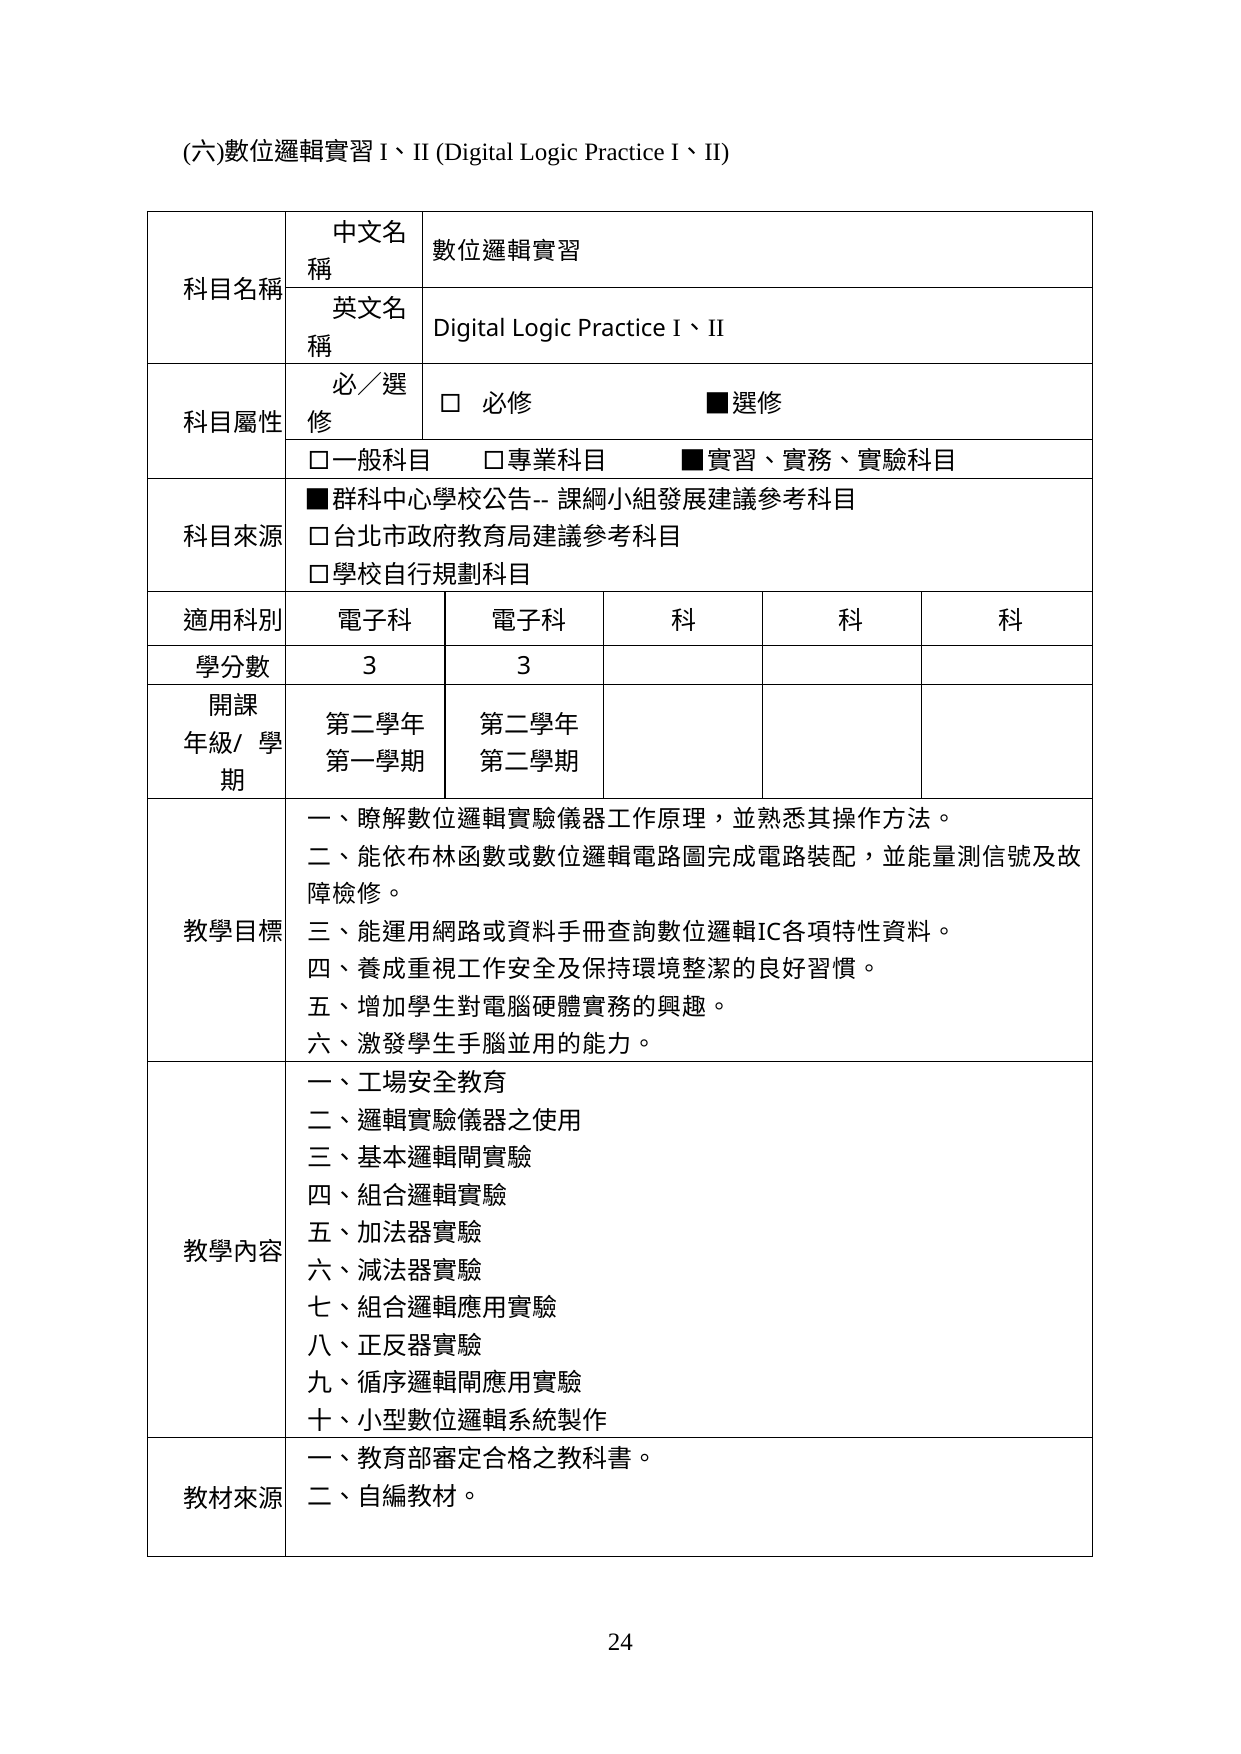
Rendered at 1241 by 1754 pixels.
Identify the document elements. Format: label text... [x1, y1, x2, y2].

table_cell 一般科目 專業科目 實習、實務、實驗科目 [286, 440, 1092, 477]
table_cell [763, 646, 921, 684]
table_cell [604, 646, 762, 684]
table_cell [922, 685, 1092, 797]
table_cell 英文名稱 [286, 288, 422, 363]
table_cell 電子科 [446, 592, 603, 645]
table_cell 科目屬性 [148, 364, 285, 477]
table_cell 適用科別 [148, 592, 285, 645]
table_cell 第二學年 第二學期 [446, 685, 603, 797]
table_cell 科 [922, 592, 1092, 645]
table_cell [922, 646, 1092, 684]
table_cell 教學目標 [148, 799, 285, 1061]
table_cell 科 [763, 592, 921, 645]
table_header 數位邏輯實習 [423, 212, 1092, 287]
table_cell 群科中心學校公告--課綱小組發展建議參考科目 台北市政府教育局建議參考科目 學校自行規劃科目 [286, 479, 1092, 591]
table_cell 3 [446, 646, 603, 684]
table_cell 學分數 [148, 646, 285, 684]
table_cell [763, 685, 921, 797]
table_header 科目名稱 [148, 212, 285, 363]
table_cell 第二學年 第一學期 [286, 685, 444, 797]
table_cell 3 [286, 646, 444, 684]
table_cell 科 [604, 592, 762, 645]
table_cell 一、教育部審定合格之教科書。 二、自編教材。 [286, 1438, 1092, 1556]
table_cell 一、工場安全教育 二、邏輯實驗儀器之使用 三、基本邏輯閘實驗 四、組合邏輯實驗 五、加法器實驗 六、減法器實驗 七、組合邏輯應用實驗 八、正反器實驗 九、循序邏輯閘應用實驗 十、小型數位邏輯系統製作 [286, 1062, 1092, 1437]
table_cell 教材來源 [148, 1438, 285, 1556]
text (六)數位邏輯實習I、II (Digital Logic Practice I、II) [183, 131, 1058, 167]
table_cell 科目來源 [148, 479, 285, 591]
table_cell 一、瞭解數位邏輯實驗儀器工作原理，並熟悉其操作方法。 二、能依布林函數或數位邏輯電路圖完成電路裝配，並能量測信號及故障檢修。 三、能運用網路或資料手冊查詢數位邏輯IC各項特性資料。 四、養成重視工作安全及保持環境整潔的良好習慣。 五、增加學生對電腦硬體實務的興趣。 六、激發學生手腦並用的能力。 [286, 799, 1092, 1061]
table_cell Digital Logic Practice I、II [423, 288, 1092, 363]
table_cell 電子科 [286, 592, 444, 645]
table_cell 開課 年級/學期 [148, 685, 285, 797]
table_cell [604, 685, 762, 797]
table_cell 教學內容 [148, 1062, 285, 1437]
table_header 中文名稱 [286, 212, 422, 287]
table_cell 必／選修 [286, 364, 422, 439]
table_cell 必修 選修 [423, 364, 1092, 439]
